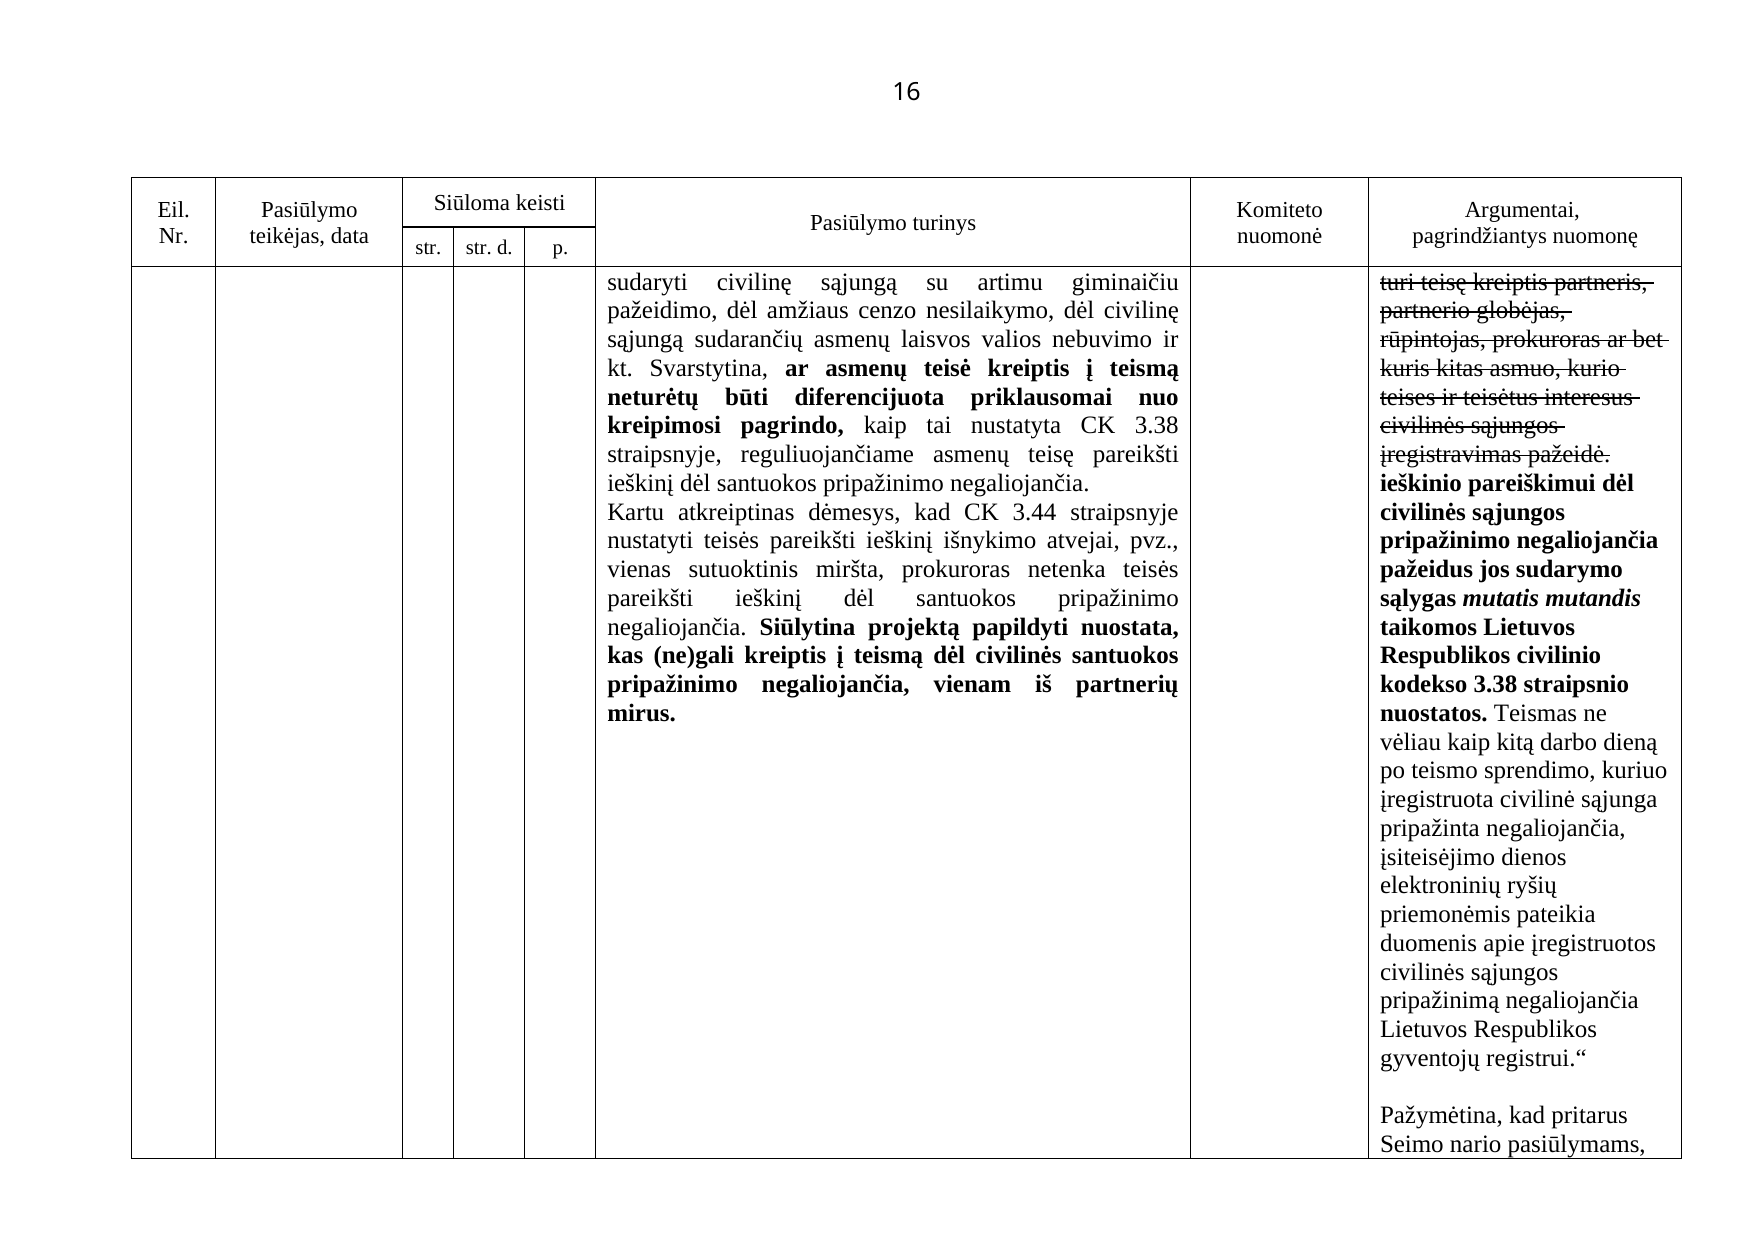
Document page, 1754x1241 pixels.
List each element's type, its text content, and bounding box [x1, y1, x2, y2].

table_header Komiteto nuomonė [1191, 178, 1368, 266]
table_header Pasiūlymo turinys [596, 178, 1190, 266]
table_cell [216, 267, 402, 1158]
table_cell str. d. [454, 228, 524, 266]
table_header Siūloma keisti [403, 178, 595, 226]
table_header Argumentai, pagrindžiantys nuomonę [1369, 178, 1681, 266]
table_cell [525, 267, 595, 1158]
table_cell [403, 267, 453, 1158]
table_cell sudaryti civilinę sąjungą su artimu giminaičiu pažeidimo, dėl amžiaus cenzo nesilaikymo, dėl civilinę sąjungą sudarančių asmenų laisvos valios nebuvimo ir kt. Svarstytina, ar asmenų teisė kreiptis į teismą neturėtų būti diferencijuota priklausomai nuo kreipimosi pagrindo, kaip tai nustatyta CK 3.38 straipsnyje, reguliuojančiame asmenų teisę pareikšti ieškinį dėl santuokos pripažinimo negaliojančia. Kartu atkreiptinas dėmesys, kad CK 3.44 straipsnyje nustatyti teisės pareikšti ieškinį išnykimo atvejai, pvz., vienas sutuoktinis miršta, prokuroras netenka teisės pareikšti ieškinį dėl santuokos pripažinimo negaliojančia. Siūlytina projektą papildyti nuostata, kas (ne)gali kreiptis į teismą dėl civilinės santuokos pripažinimo negaliojančia, vienam iš partnerių mirus. [596, 267, 1190, 1158]
table_cell str. [403, 228, 453, 266]
table_cell [454, 267, 524, 1158]
table_header Eil. Nr. [132, 178, 215, 266]
table_cell p. [525, 228, 595, 266]
table_cell turi teisę kreiptis partneris, partnerio globėjas, rūpintojas, prokuroras ar bet kuris kitas asmuo, kurio teises ir teisėtus interesus civilinės sąjungos įregistravimas pažeidė. ieškinio pareiškimui dėl civilinės sąjungos pripažinimo negaliojančia pažeidus jos sudarymo sąlygas mutatis mutandis taikomos Lietuvos Respublikos civilinio kodekso 3.38 straipsnio nuostatos. Teismas ne vėliau kaip kitą darbo dieną po teismo sprendimo, kuriuo įregistruota civilinė sąjunga pripažinta negaliojančia, įsiteisėjimo dienos elektroninių ryšių priemonėmis pateikia duomenis apie įregistruotos civilinės sąjungos pripažinimą negaliojančia Lietuvos Respublikos gyventojų registrui.“ Pažymėtina, kad pritarus Seimo nario pasiūlymams, [1369, 267, 1681, 1158]
table_header Pasiūlymo teikėjas, data [216, 178, 402, 266]
table_cell [1191, 267, 1368, 1158]
table_cell [132, 267, 215, 1158]
